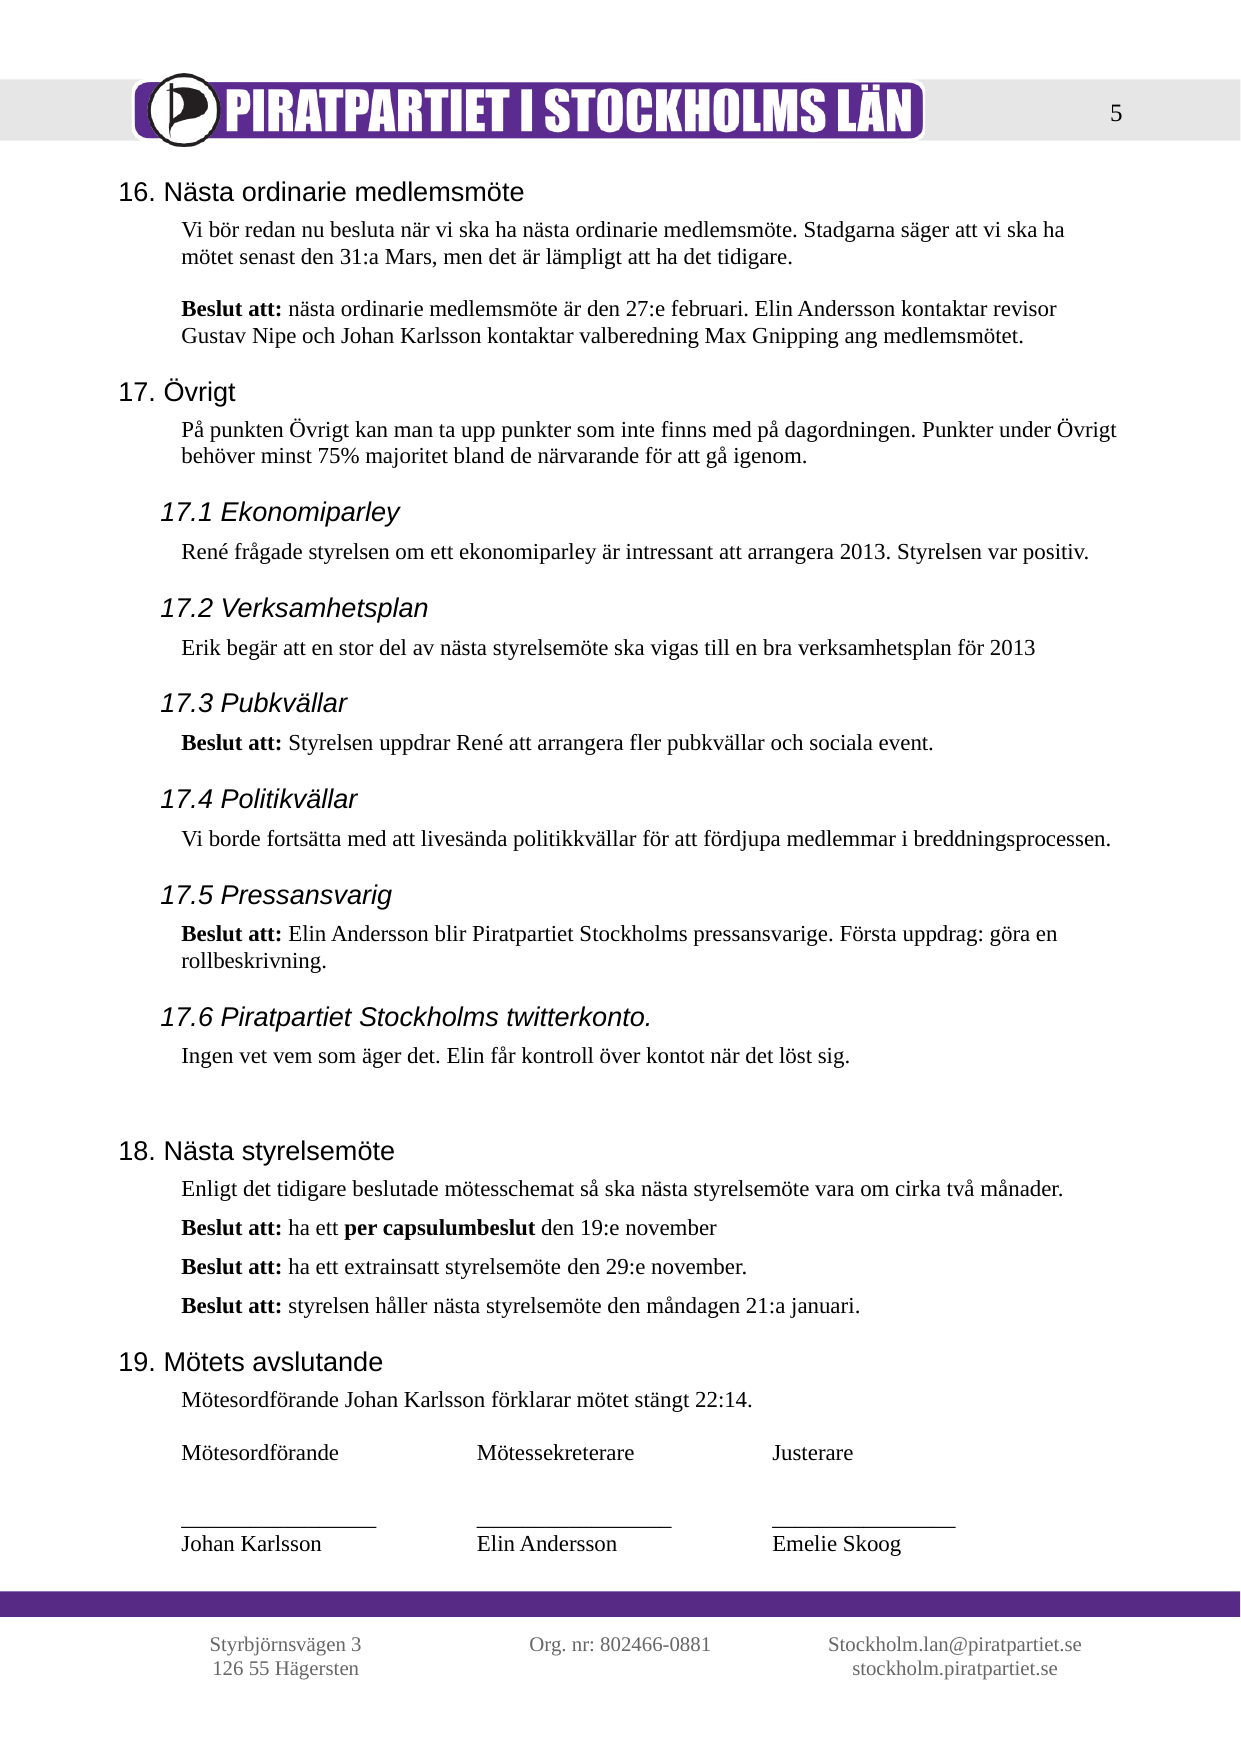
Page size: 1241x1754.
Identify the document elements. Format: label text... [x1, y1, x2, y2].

text På punkten Övrigt kan man ta upp punkter som inte finns med på dagordningen. Punkter under Övrigt behöver minst 75% majoritet bland de närvarande för att gå igenom. [181, 416, 1122, 469]
subtitle Pressansvarig [160, 879, 1122, 910]
picture [131, 73, 926, 147]
subtitle Mötets avslutande [118, 1346, 1122, 1377]
subtitle Politikvällar [160, 783, 1122, 814]
text Beslut att: ha ett extrainsatt styrelsemöte den 29:e november. [181, 1253, 1122, 1279]
subtitle Ekonomiparley [160, 496, 1122, 527]
text Mötesordförande Johan Karlsson förklarar mötet stängt 22:14. Mötesordförande Mötessekreterare Justerare [181, 1386, 1122, 1491]
text Erik begär att en stor del av nästa styrelsemöte ska vigas till en bra verksamhetsplan för 2013 [181, 633, 1122, 660]
text Beslut att: styrelsen håller nästa styrelsemöte den måndagen 21:a januari. [181, 1292, 1122, 1318]
subtitle Pubkvällar [160, 687, 1122, 719]
subtitle Verksamhetsplan [160, 592, 1122, 623]
text Vi bör redan nu besluta när vi ska ha nästa ordinarie medlemsmöte. Stadgarna säger att vi ska ha mötet senast den 31:a Mars, men det är lämpligt att ha det tidigare. Beslut att: nästa ordinarie medlemsmöte är den 27:e februari. Elin Andersson kontaktar revisor Gustav Nipe och Johan Karlsson kontaktar valberedning Max Gnipping ang medlemsmötet. [181, 216, 1122, 348]
text René frågade styrelsen om ett ekonomiparley är intressant att arrangera 2013. Styrelsen var positiv. [181, 538, 1122, 564]
text Beslut att: ha ett per capsulumbeslut den 19:e november [181, 1214, 1122, 1241]
text _________________ _________________ ________________ Johan Karlsson Elin Andersson Emelie Skoog [181, 1504, 1122, 1557]
subtitle Piratpartiet Stockholms twitterkonto. [160, 1001, 1122, 1032]
subtitle Nästa ordinarie medlemsmöte [118, 176, 1122, 207]
text Ingen vet vem som äger det. Elin får kontroll över kontot när det löst sig. [181, 1042, 1122, 1069]
subtitle Nästa styrelsemöte [118, 1135, 1122, 1166]
text Vi borde fortsätta med att livesända politikkvällar för att fördjupa medlemmar i breddningsprocessen. [181, 825, 1122, 851]
text Beslut att: Elin Andersson blir Piratpartiet Stockholms pressansvarige. Första uppdrag: göra en rollbeskrivning. [181, 920, 1122, 973]
subtitle Övrigt [118, 376, 1122, 407]
text Enligt det tidigare beslutade mötesschemat så ska nästa styrelsemöte vara om cirka två månader. [181, 1175, 1122, 1202]
text Beslut att: Styrelsen uppdrar René att arrangera fler pubkvällar och sociala event. [181, 729, 1122, 756]
